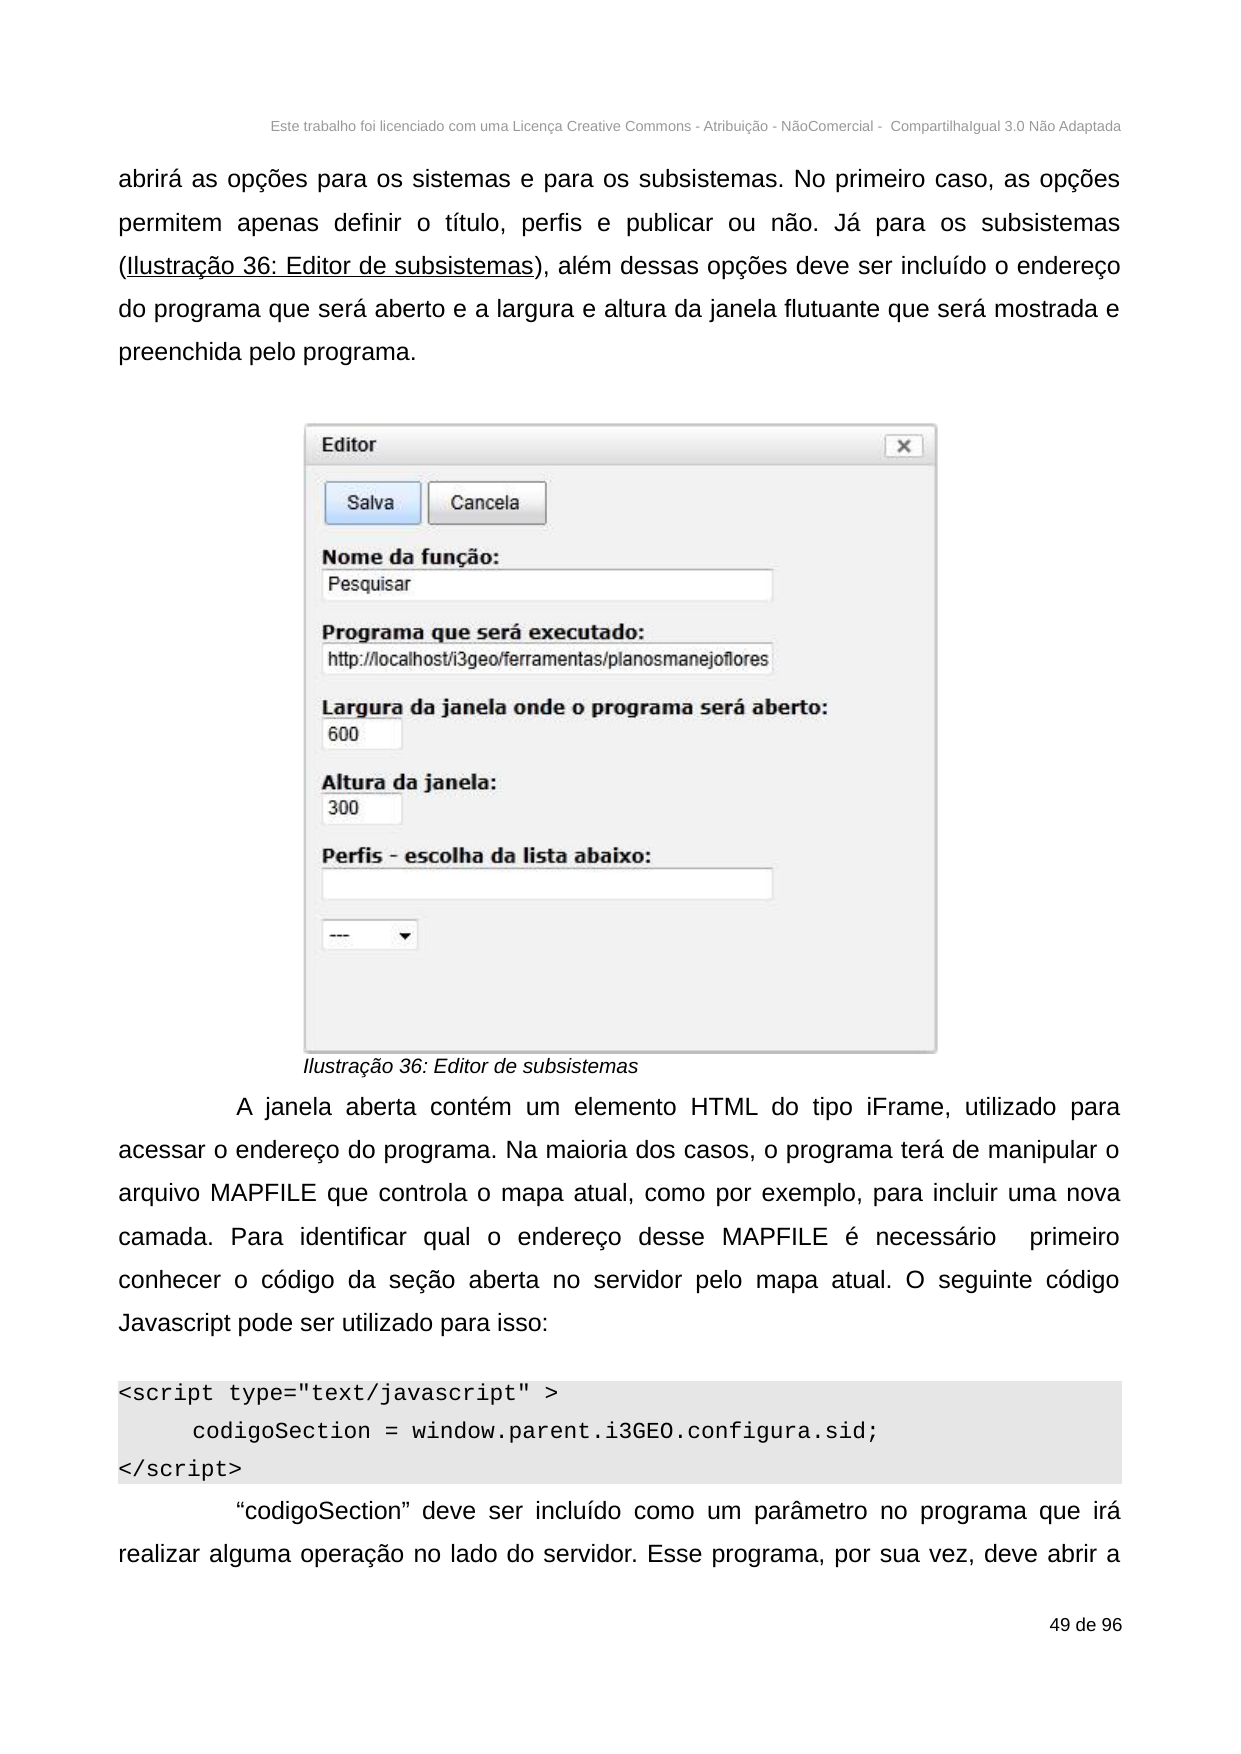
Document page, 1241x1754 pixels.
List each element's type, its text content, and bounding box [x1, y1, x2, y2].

picture [303, 422, 938, 1054]
text abrirá as opções para os sistemas e para os subsistemas. No primeiro caso, as opções permitem apenas definir o título, perfis e publicar ou não. Já para os subsistemas (Ilustração 36: Editor de subsistemas), além dessas opções deve ser incluído o endereço do programa que será aberto e a largura e altura da janela flutuante que será mostrada e preenchida pelo programa. [118, 164, 1122, 366]
text <script type="text/javascript" > [118, 1381, 1122, 1407]
text codigoSection = window.parent.i3GEO.configura.sid; [118, 1419, 1122, 1445]
text Ilustração 36: Editor de subsistemas [303, 1054, 937, 1078]
text “codigoSection” deve ser incluído como um parâmetro no programa que irá realizar alguma operação no lado do servidor. Esse programa, por sua vez, deve abrir a [118, 1496, 1122, 1568]
text A janela aberta contém um elemento HTML do tipo iFrame, utilizado para acessar o endereço do programa. Na maioria dos casos, o programa terá de manipular o arquivo MAPFILE que controla o mapa atual, como por exemplo, para incluir uma nova camada. Para identificar qual o endereço desse MAPFILE é necessário primeiro conhecer o código da seção aberta no servidor pelo mapa atual. O seguinte código Javascript pode ser utilizado para isso: [118, 410, 1122, 1337]
text </script> [118, 1458, 1122, 1484]
